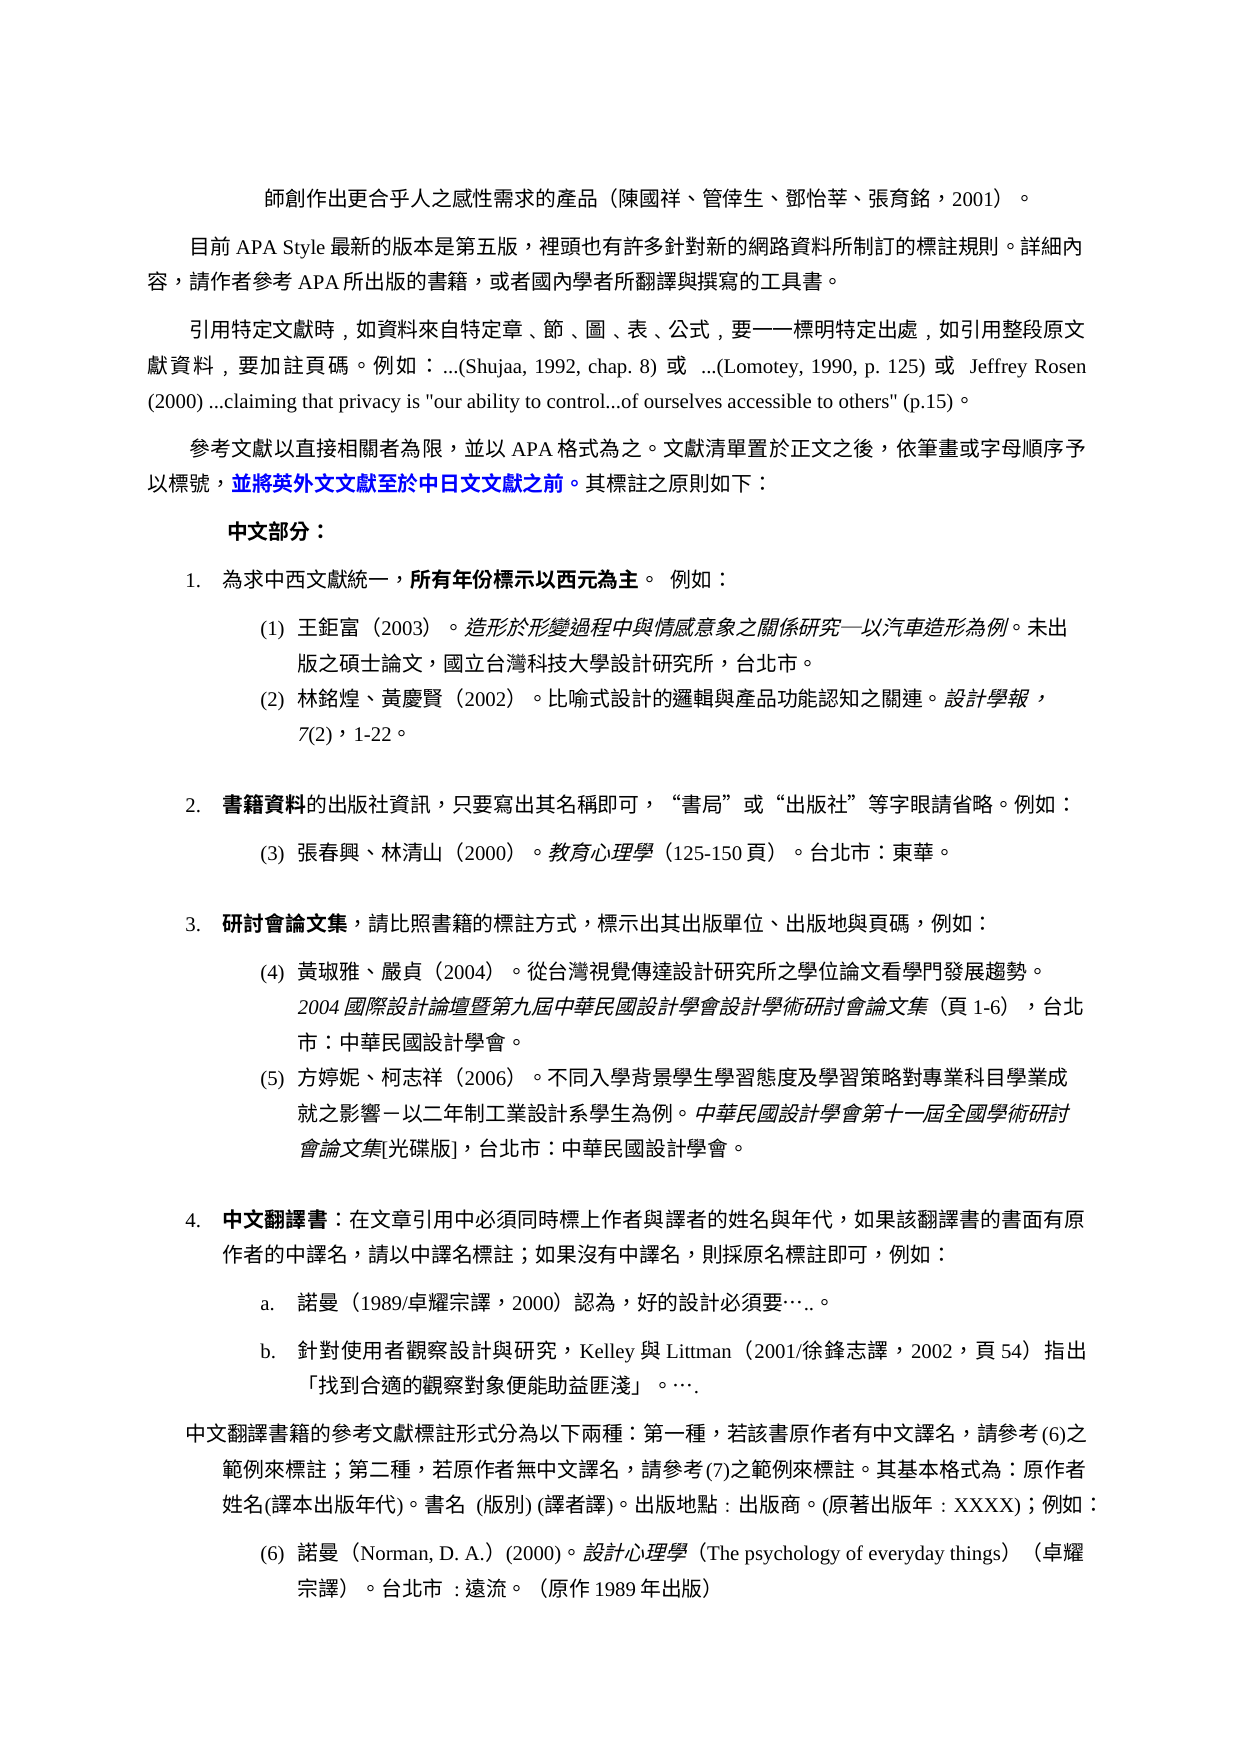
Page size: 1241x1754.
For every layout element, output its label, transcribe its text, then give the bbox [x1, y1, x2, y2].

list 師創作出更合乎人之感性需求的產品（陳國祥、管倖生、鄧怡莘、張育銘，2001）。 [227, 177, 1087, 212]
list 中文部分： [227, 510, 1087, 546]
list 諾曼（1989/卓耀宗譯，2000）認為，好的設計必須要…..。 [260, 1281, 1087, 1317]
list 針對使用者觀察設計與研究，Kelley與Littman（2001/徐鋒志譯，2002，頁54）指出「找到合適的觀察對象便能助益匪淺」。…. [260, 1329, 1087, 1400]
list 黃琡雅、嚴貞（2004）。從台灣視覺傳達設計研究所之學位論文看學門發展趨勢。2004國際設計論壇暨第九屆中華民國設計學會設計學術研討會論文集（頁1-6），台北市：中華民國設計學會。 [260, 950, 1087, 1056]
list 張春興、林清山（2000）。教育心理學（125-150頁）。台北市：東華。 [260, 831, 1087, 867]
list 諾曼（Norman, D. A.）(2000)。設計心理學（The psychology of everyday things）（卓耀宗譯）。台北市 : 遠流。（原作1989年出版） [260, 1531, 1087, 1602]
text 參考文獻以直接相關者為限，並以APA格式為之。文獻清單置於正文之後，依筆畫或字母順序予以標號，並將英外文文獻至於中日文文獻之前。其標註之原則如下： [148, 427, 1087, 498]
list 方婷妮、柯志祥（2006）。不同入學背景學生學習態度及學習策略對專業科目學業成就之影響－以二年制工業設計系學生為例。中華民國設計學會第十一屆全國學術研討會論文集[光碟版]，台北市：中華民國設計學會。 [260, 1056, 1087, 1162]
list 中文翻譯書籍的參考文獻標註形式分為以下兩種：第一種，若該書原作者有中文譯名，請參考(6)之範例來標註；第二種，若原作者無中文譯名，請參考(7)之範例來標註。其基本格式為：原作者姓名(譯本出版年代)。書名 (版別) (譯者譯)。出版地點﹕出版商。(原著出版年﹕XXXX)；例如： [185, 1412, 1087, 1519]
text 引用特定文獻時﹐如資料來自特定章﹑節﹑圖﹑表﹑公式﹐要一一標明特定出處﹐如引用整段原文獻資料﹐要加註頁碼。例如：...(Shujaa, 1992, chap. 8) 或 ...(Lomotey, 1990, p. 125) 或 Jeffrey Rosen (2000) ...claiming that privacy is "our ability to control...of ourselves accessible to others" (p.15)。 [148, 308, 1087, 414]
list 為求中西文獻統一，所有年份標示以西元為主。 例如： [185, 558, 1087, 594]
list 王鉅富（2003）。造形於形變過程中與情感意象之關係研究─以汽車造形為例。未出版之碩士論文，國立台灣科技大學設計研究所，台北市。 [260, 606, 1087, 677]
list 林銘煌、黃慶賢（2002）。比喻式設計的邏輯與產品功能認知之關連。設計學報，7(2)，1-22。 [260, 677, 1087, 748]
list 書籍資料的出版社資訊，只要寫出其名稱即可，“書局”或“出版社”等字眼請省略。例如： [185, 783, 1087, 819]
list 中文翻譯書：在文章引用中必須同時標上作者與譯者的姓名與年代，如果該翻譯書的書面有原作者的中譯名，請以中譯名標註；如果沒有中譯名，則採原名標註即可，例如： [185, 1198, 1087, 1269]
list 研討會論文集，請比照書籍的標註方式，標示出其出版單位、出版地與頁碼，例如： [185, 902, 1087, 937]
text 目前APA Style最新的版本是第五版，裡頭也有許多針對新的網路資料所制訂的標註規則。詳細內容，請作者參考APA所出版的書籍，或者國內學者所翻譯與撰寫的工具書。 [148, 225, 1087, 296]
